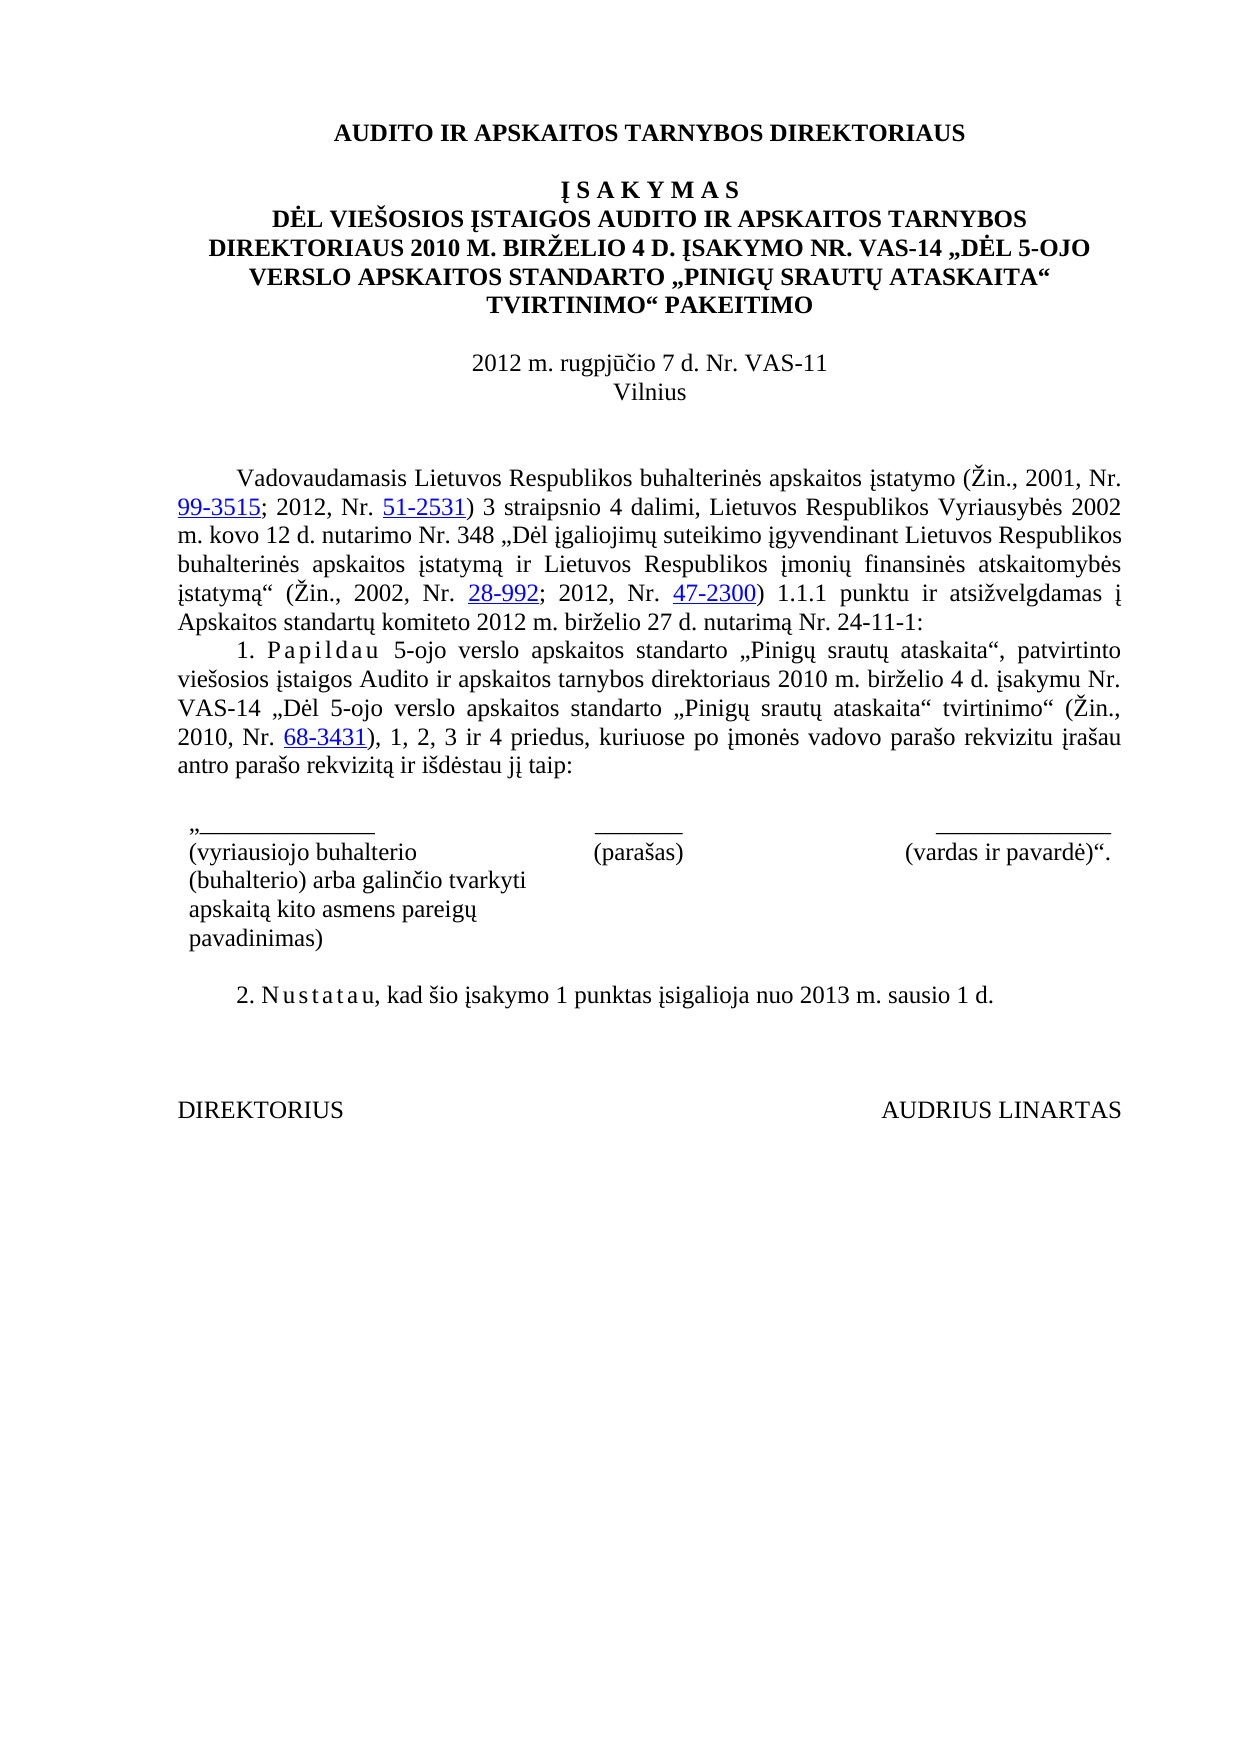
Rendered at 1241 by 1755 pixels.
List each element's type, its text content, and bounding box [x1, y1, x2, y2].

text 2. Nustatau, kad šio įsakymo 1 punktas įsigalioja nuo 2013 m. sausio 1 d. [177, 981, 1122, 1009]
text AUDITO IR APSKAITOS TARNYBOS DIREKTORIAUS [177, 118, 1122, 147]
table_header ______________ (vardas ir pavardė)“. [726, 808, 1122, 952]
table_header _______ (parašas) [551, 808, 726, 952]
text 2012 m. rugpjūčio 7 d. Nr. VAS-11 [177, 348, 1122, 377]
text Į S A K Y M A S [177, 176, 1122, 204]
text Direktorius Audrius Linartas [177, 1096, 1122, 1124]
table_header „______________ (vyriausiojo buhalterio (buhalterio) arba galinčio tvarkyti apskaitą kito asmens pareigų pavadinimas) [177, 808, 551, 952]
text DĖL VIEŠOSIOS ĮSTAIGOS AUDITO IR APSKAITOS TARNYBOS DIREKTORIAUS 2010 m. BIRŽELIO 4 d. ĮSAKYMO Nr. VAS-14 „DĖL 5-OJO VERSLO APSKAITOS STANDARTO „PINIGŲ SRAUTŲ ATASKAITA“ TVIRTINIMO“ PAKEITIMO [177, 204, 1122, 319]
text 1. Papildau 5-ojo verslo apskaitos standarto „Pinigų srautų ataskaita“, patvirtinto viešosios įstaigos Audito ir apskaitos tarnybos direktoriaus 2010 m. birželio 4 d. įsakymu Nr. VAS-14 „Dėl 5-ojo verslo apskaitos standarto „Pinigų srautų ataskaita“ tvirtinimo“ (Žin., 2010, Nr. 68-3431), 1, 2, 3 ir 4 priedus, kuriuose po įmonės vadovo parašo rekvizitu įrašau antro parašo rekvizitą ir išdėstau jį taip: [177, 636, 1122, 779]
text Vadovaudamasis Lietuvos Respublikos buhalterinės apskaitos įstatymo (Žin., 2001, Nr. 99-3515; 2012, Nr. 51-2531) 3 straipsnio 4 dalimi, Lietuvos Respublikos Vyriausybės 2002 m. kovo 12 d. nutarimo Nr. 348 „Dėl įgaliojimų suteikimo įgyvendinant Lietuvos Respublikos buhalterinės apskaitos įstatymą ir Lietuvos Respublikos įmonių finansinės atskaitomybės įstatymą“ (Žin., 2002, Nr. 28-992; 2012, Nr. 47-2300) 1.1.1 punktu ir atsižvelgdamas į Apskaitos standartų komiteto 2012 m. birželio 27 d. nutarimą Nr. 24-11-1: [177, 463, 1122, 636]
text Vilnius [177, 377, 1122, 406]
